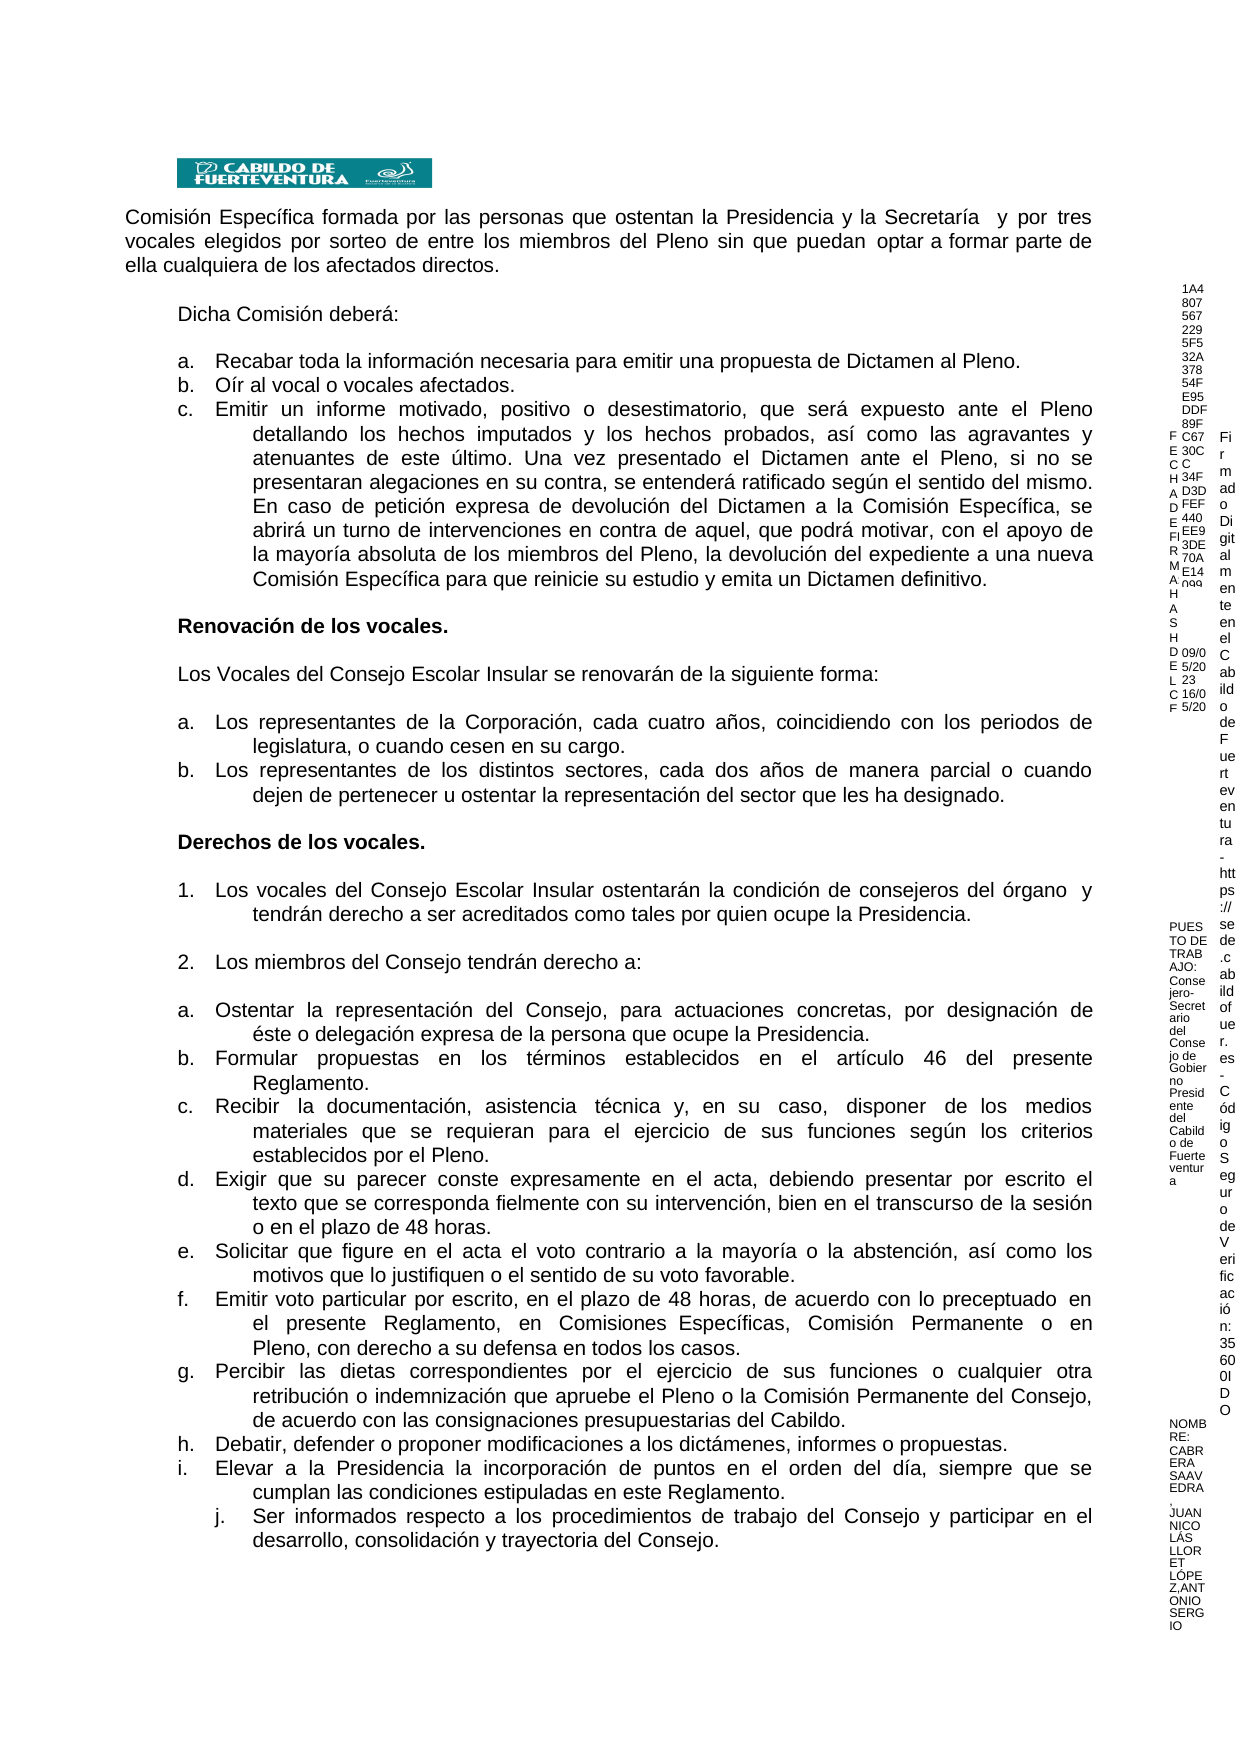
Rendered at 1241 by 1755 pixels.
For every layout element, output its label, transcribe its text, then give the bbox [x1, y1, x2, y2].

text Comisión Específica formada por las personas que ostentan la Presidencia y la Secretaría y por tres vocales elegidos por sorteo de entre los miembros del Pleno sin que puedan optar a formar parte de ella cualquiera de los afectados directos. [125, 205, 1093, 277]
list PUESTO DE TRABAJO: [1169, 921, 1209, 974]
list Consejero-Secretario del Consejo de Gobierno Presidente del Cabildo de Fuerteventura [1169, 975, 1207, 1184]
list Emitir voto particular por escrito, en el plazo de 48 horas, de acuerdo con lo preceptuado en el presente Reglamento, en Comisiones Específicas, Comisión Permanente o en Pleno, con derecho a su defensa en todos los casos. [177, 1287, 1093, 1359]
list Exigir que su parecer conste expresamente en el acta, debiendo presentar por escrito el texto que se corresponda fielmente con su intervención, bien en el transcurso de la sesión o en el plazo de 48 horas. [177, 1167, 1093, 1239]
list Emitir un informe motivado, positivo o desestimatorio, que será expuesto ante el Pleno detallando los hechos imputados y los hechos probados, así como las agravantes y atenuantes de este último. Una vez presentado el Dictamen ante el Pleno, si no se presentaran alegaciones en su contra, se entenderá ratificado según el sentido del mismo. En caso de petición expresa de devolución del Dictamen a la Comisión Específica, se abrirá un turno de intervenciones en contra de aquel, que podrá motivar, con el apoyo de la mayoría absoluta de los miembros del Pleno, la devolución del expediente a una nueva Comisión Específica para que reinicie su estudio y emita un Dictamen definitivo. [177, 397, 1093, 590]
list Solicitar que figure en el acta el voto contrario a la mayoría o la abstención, así como los motivos que lo justifiquen o el sentido de su voto favorable. [177, 1239, 1093, 1287]
text Dicha Comisión deberá: [177, 301, 1179, 325]
list CABRERA SAAVEDRA, JUAN NICOLÁS LLORET LÓPEZ,ANTONIO SERGIO [1169, 1445, 1207, 1633]
list Los representantes de los distintos sectores, cada dos años de manera parcial o cuando dejen de pertenecer u ostentar la representación del sector que les ha designado. [177, 758, 1093, 806]
text [1209, 301, 1241, 325]
list Firmado Digitalmente en el Cabildo de Fuerteventura - https://sede.cabildofuer.es - Código Seguro de Verificación: 35600IDOC2CC398365C80FEC4093 [1219, 429, 1236, 1420]
subtitle [1184, 614, 1217, 638]
list Formular propuestas en los términos establecidos en el artículo 46 del presente Reglamento. [177, 1046, 1093, 1094]
text Los Vocales del Consejo Escolar Insular se renovarán de la siguiente forma: [177, 662, 1167, 686]
text 16/05/2023 [1182, 687, 1209, 713]
list Los representantes de la Corporación, cada cuatro años, coincidiendo con los periodos de legislatura, o cuando cesen en su cargo. [177, 710, 1093, 758]
text 09/05/2023 [1182, 647, 1209, 687]
list [1209, 373, 1241, 397]
list Recibir la documentación, asistencia técnica y, en su caso, disponer de los medios materiales que se requieran para el ejercicio de sus funciones según los criterios establecidos por el Pleno. [177, 1094, 1093, 1167]
list Percibir las dietas correspondientes por el ejercicio de sus funciones o cualquier otra retribución o indemnización que apruebe el Pleno o la Comisión Permanente del Consejo, de acuerdo con las consignaciones presupuestarias del Cabildo. [177, 1359, 1093, 1432]
list FECHA DE FIRMA: HASH DEL CERTIFICADO: [1169, 429, 1184, 712]
list Ser informados respecto a los procedimientos de trabajo del Consejo y participar en el desarrollo, consolidación y trayectoria del Consejo. [215, 1504, 1093, 1552]
list NOMBRE: [1169, 1417, 1209, 1444]
text [1179, 282, 1209, 586]
subtitle Derechos de los vocales. [177, 830, 1217, 854]
list Debatir, defender o proponer modificaciones a los dictámenes, informes o propuestas. [177, 1432, 1167, 1456]
list Oír al vocal o vocales afectados. [177, 373, 1179, 397]
text 1A48075672295F532A37854FE95DDF89FC6730CC [1182, 283, 1209, 471]
list Recabar toda la información necesaria para emitir una propuesta de Dictamen al Pleno. [177, 349, 1179, 373]
list [1167, 1417, 1209, 1651]
list Los miembros del Consejo tendrán derecho a: [177, 950, 1167, 974]
picture [177, 158, 433, 188]
text 34FD3DFEF440EE93DE70AE140996B1C6668F08F5 [1182, 471, 1209, 586]
list Ostentar la representación del Consejo, para actuaciones concretas, por designación de éste o delegación expresa de la persona que ocupe la Presidencia. [177, 998, 1093, 1046]
list Los vocales del Consejo Escolar Insular ostentarán la condición de consejeros del órgano y tendrán derecho a ser acreditados como tales por quien ocupe la Presidencia. [177, 878, 1093, 926]
subtitle [1179, 646, 1209, 713]
list Elevar a la Presidencia la incorporación de puntos en el orden del día, siempre que se cumplan las condiciones estipuladas en este Reglamento. [177, 1456, 1093, 1504]
subtitle Renovación de los vocales. [177, 614, 1167, 638]
